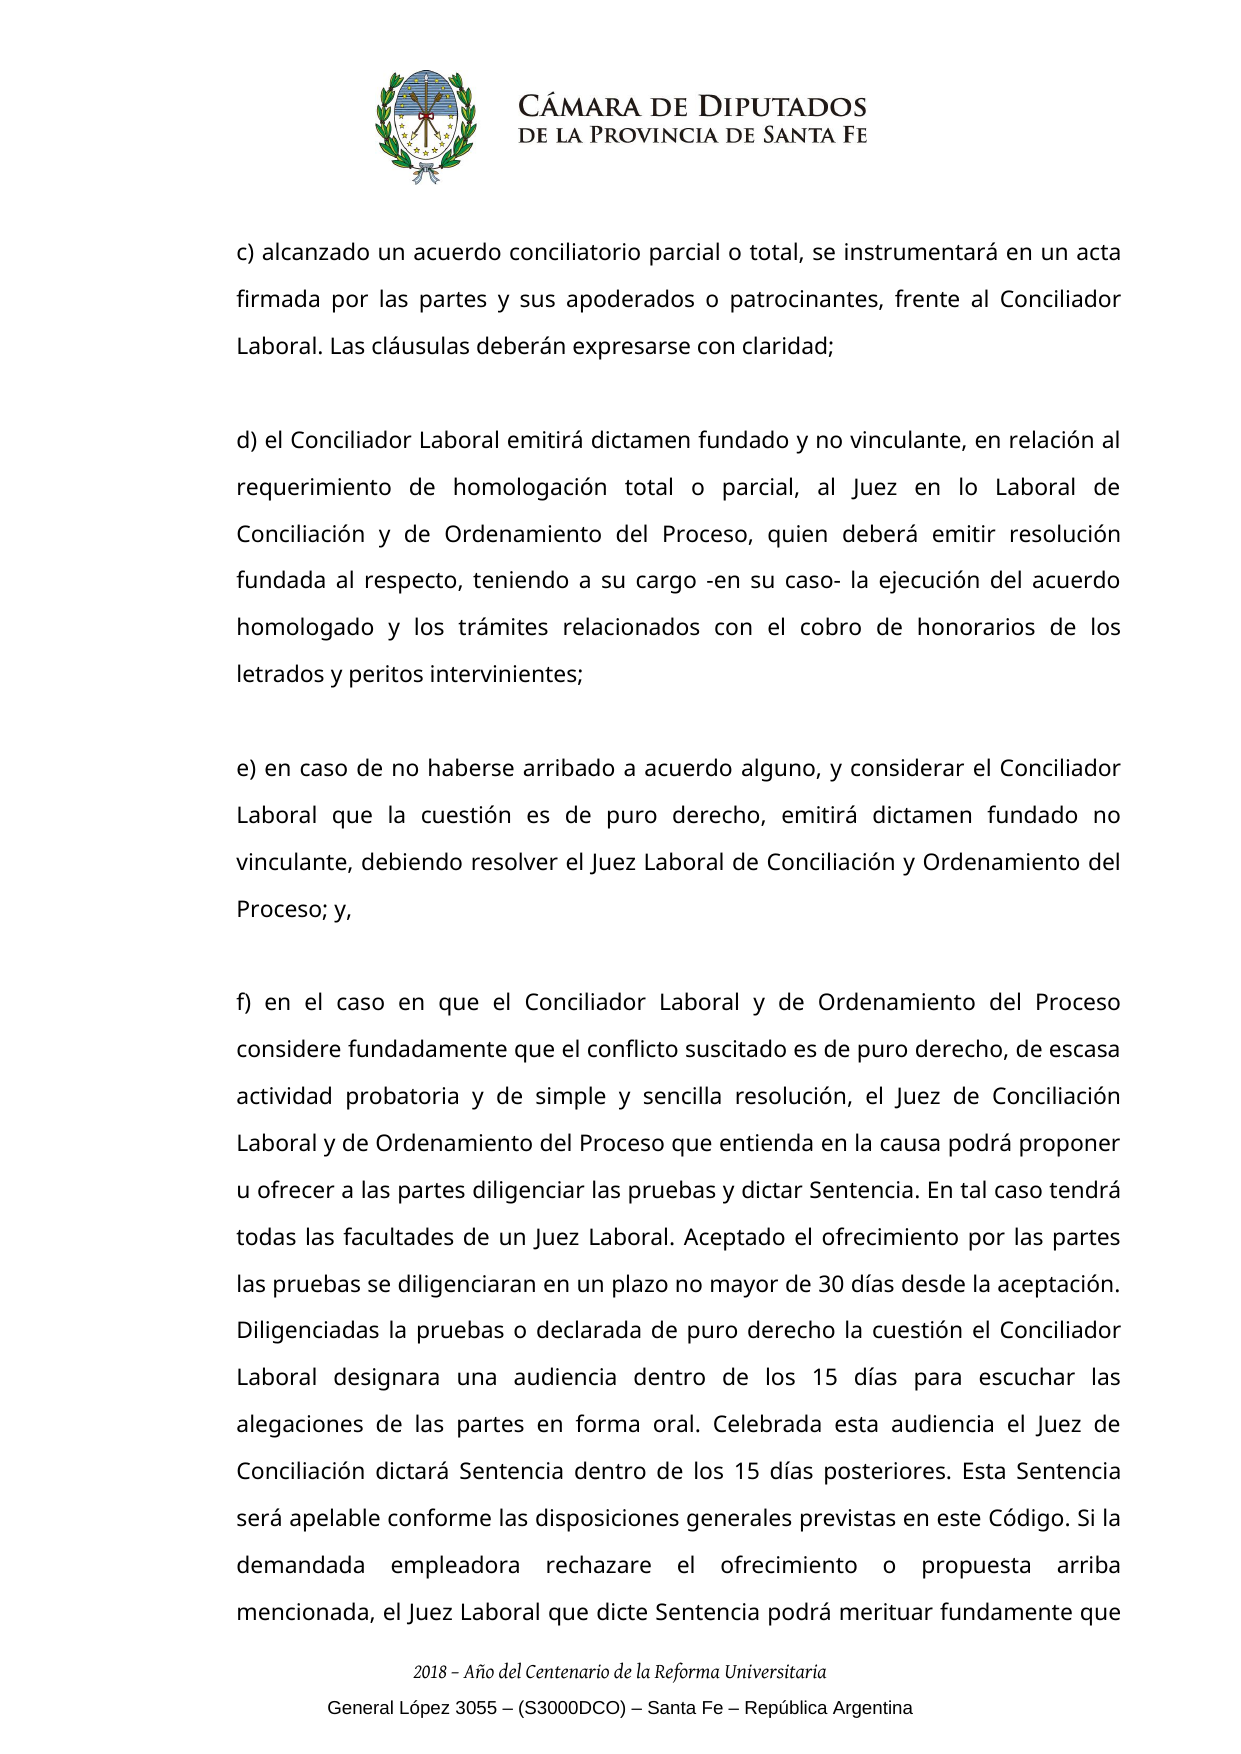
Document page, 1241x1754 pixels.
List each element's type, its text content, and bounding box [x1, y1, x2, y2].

text d) el Conciliador Laboral emitirá dictamen fundado y no vinculante, en relación al requerimiento de homologación total o parcial, al Juez en lo Laboral de Conciliación y de Ordenamiento del Proceso, quien deberá emitir resolución fundada al respecto, teniendo a su cargo -en su caso- la ejecución del acuerdo homologado y los trámites relacionados con el cobro de honorarios de los letrados y peritos intervinientes; [236, 424, 1122, 689]
text f) en el caso en que el Conciliador Laboral y de Ordenamiento del Proceso considere fundadamente que el conflicto suscitado es de puro derecho, de escasa actividad probatoria y de simple y sencilla resolución, el Juez de Conciliación Laboral y de Ordenamiento del Proceso que entienda en la causa podrá proponer u ofrecer a las partes diligenciar las pruebas y dictar Sentencia. En tal caso tendrá todas las facultades de un Juez Laboral. Aceptado el ofrecimiento por las partes las pruebas se diligenciaran en un plazo no mayor de 30 días desde la aceptación. Diligenciadas la pruebas o declarada de puro derecho la cuestión el Conciliador Laboral designara una audiencia dentro de los 15 días para escuchar las alegaciones de las partes en forma oral. Celebrada esta audiencia el Juez de Conciliación dictará Sentencia dentro de los 15 días posteriores. Esta Sentencia será apelable conforme las disposiciones generales previstas en este Código. Si la demandada empleadora rechazare el ofrecimiento o propuesta arriba mencionada, el Juez Laboral que dicte Sentencia podrá merituar fundamente que [236, 986, 1122, 1627]
picture [375, 70, 867, 189]
text e) en caso de no haberse arribado a acuerdo alguno, y considerar el Conciliador Laboral que la cuestión es de puro derecho, emitirá dictamen fundado no vinculante, debiendo resolver el Juez Laboral de Conciliación y Ordenamiento del Proceso; y, [236, 752, 1122, 924]
text c) alcanzado un acuerdo conciliatorio parcial o total, se instrumentará en un acta firmada por las partes y sus apoderados o patrocinantes, frente al Conciliador Laboral. Las cláusulas deberán expresarse con claridad; [236, 236, 1122, 361]
